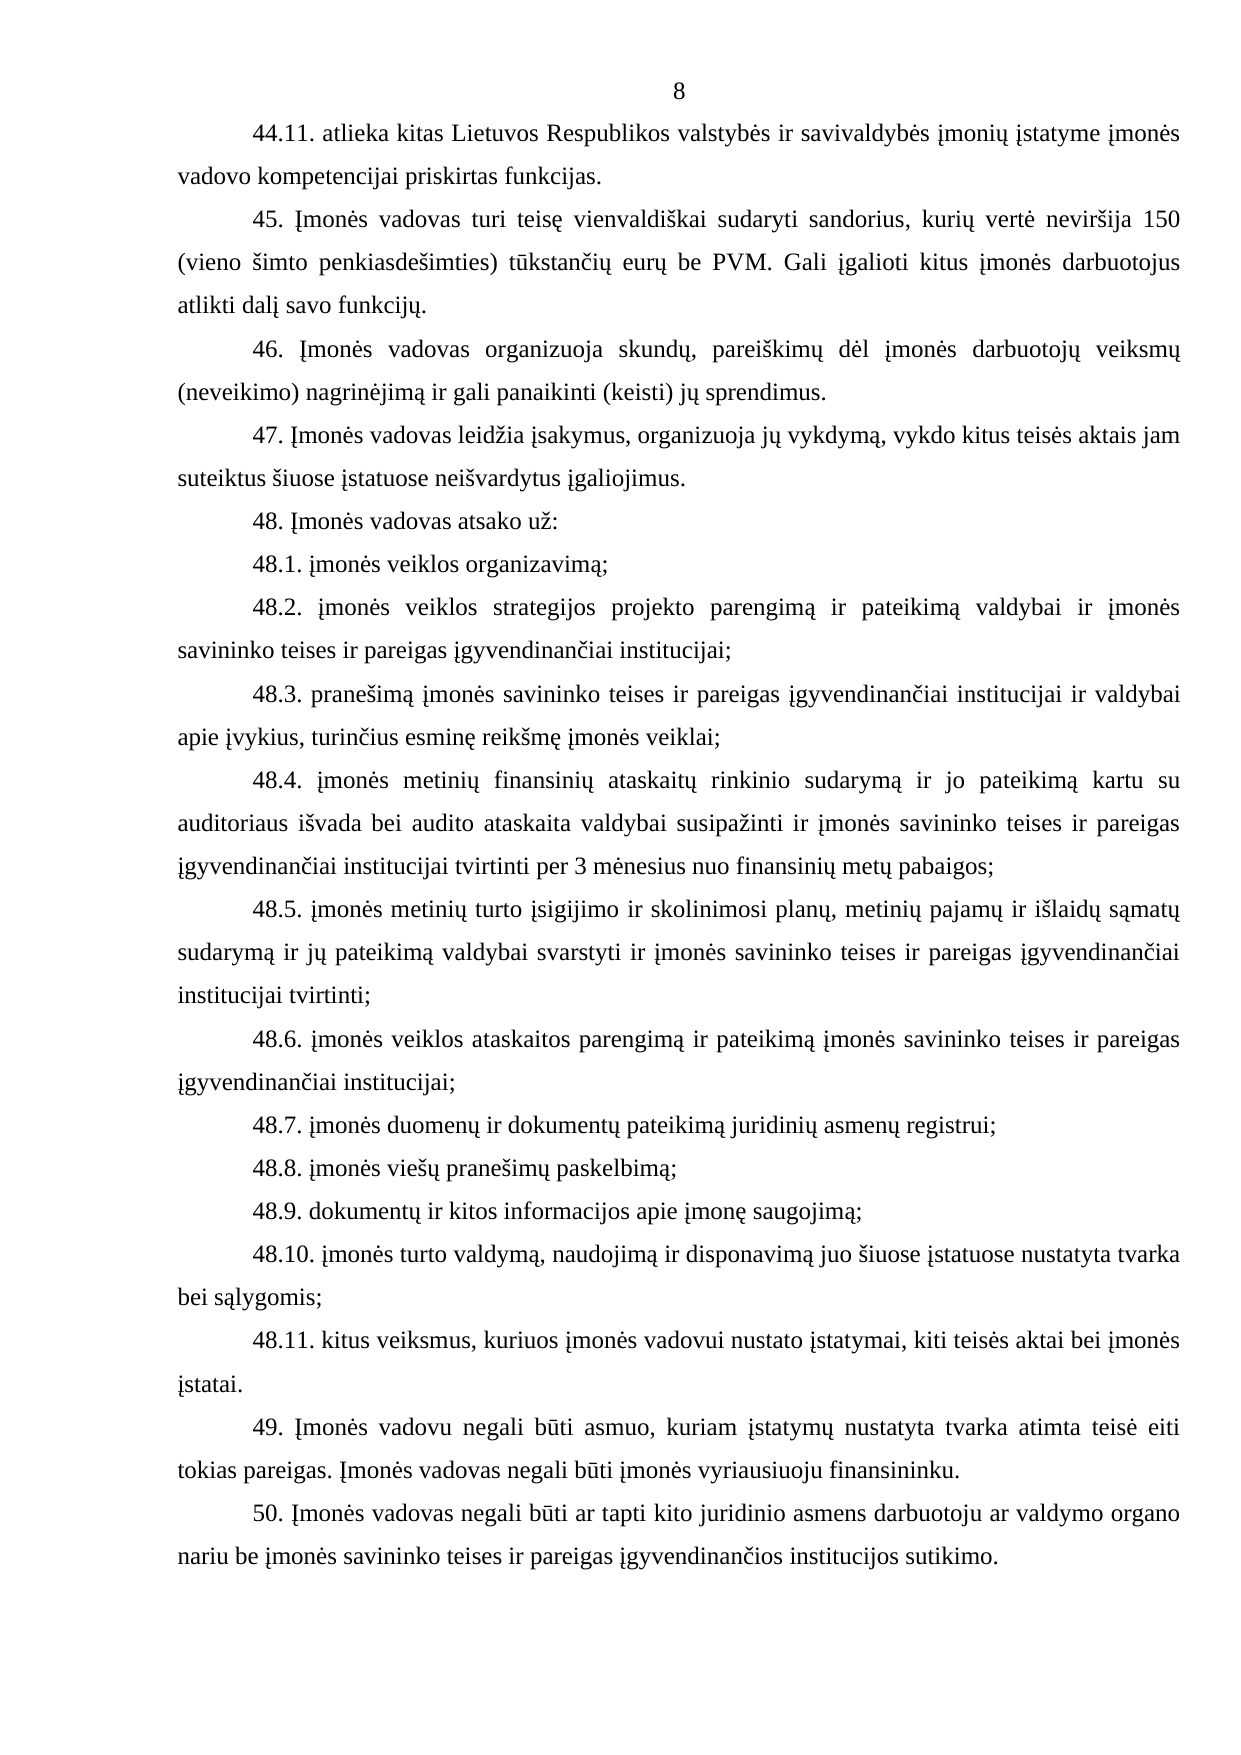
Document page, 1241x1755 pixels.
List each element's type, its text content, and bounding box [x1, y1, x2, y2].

text 48.9. dokumentų ir kitos informacijos apie įmonę saugojimą; [177, 1196, 1181, 1225]
text 48. Įmonės vadovas atsako už: [177, 506, 1181, 535]
text 46. Įmonės vadovas organizuoja skundų, pareiškimų dėl įmonės darbuotojų veiksmų (neveikimo) nagrinėjimą ir gali panaikinti (keisti) jų sprendimus. [177, 334, 1181, 406]
text 48.11. kitus veiksmus, kuriuos įmonės vadovui nustato įstatymai, kiti teisės aktai bei įmonės įstatai. [177, 1326, 1181, 1397]
text 48.8. įmonės viešų pranešimų paskelbimą; [177, 1153, 1181, 1182]
text 48.2. įmonės veiklos strategijos projekto parengimą ir pateikimą valdybai ir įmonės savininko teises ir pareigas įgyvendinančiai institucijai; [177, 592, 1181, 664]
text 48.7. įmonės duomenų ir dokumentų pateikimą juridinių asmenų registrui; [177, 1110, 1181, 1139]
text 45. Įmonės vadovas turi teisę vienvaldiškai sudaryti sandorius, kurių vertė neviršija 150 (vieno šimto penkiasdešimties) tūkstančių eurų be PVM. Gali įgalioti kitus įmonės darbuotojus atlikti dalį savo funkcijų. [177, 204, 1181, 319]
text 48.5. įmonės metinių turto įsigijimo ir skolinimosi planų, metinių pajamų ir išlaidų sąmatų sudarymą ir jų pateikimą valdybai svarstyti ir įmonės savininko teises ir pareigas įgyvendinančiai institucijai tvirtinti; [177, 894, 1181, 1009]
text 47. Įmonės vadovas leidžia įsakymus, organizuoja jų vykdymą, vykdo kitus teisės aktais jam suteiktus šiuose įstatuose neišvardytus įgaliojimus. [177, 420, 1181, 492]
text 48.4. įmonės metinių finansinių ataskaitų rinkinio sudarymą ir jo pateikimą kartu su auditoriaus išvada bei audito ataskaita valdybai susipažinti ir įmonės savininko teises ir pareigas įgyvendinančiai institucijai tvirtinti per 3 mėnesius nuo finansinių metų pabaigos; [177, 765, 1181, 880]
text 49. Įmonės vadovu negali būti asmuo, kuriam įstatymų nustatyta tvarka atimta teisė eiti tokias pareigas. Įmonės vadovas negali būti įmonės vyriausiuoju finansininku. [177, 1412, 1181, 1484]
text 48.1. įmonės veiklos organizavimą; [177, 549, 1181, 578]
text 50. Įmonės vadovas negali būti ar tapti kito juridinio asmens darbuotoju ar valdymo organo nariu be įmonės savininko teises ir pareigas įgyvendinančios institucijos sutikimo. [177, 1498, 1181, 1570]
text 44.11. atlieka kitas Lietuvos Respublikos valstybės ir savivaldybės įmonių įstatyme įmonės vadovo kompetencijai priskirtas funkcijas. [177, 118, 1181, 190]
text 48.3. pranešimą įmonės savininko teises ir pareigas įgyvendinančiai institucijai ir valdybai apie įvykius, turinčius esminę reikšmę įmonės veiklai; [177, 679, 1181, 751]
text 48.6. įmonės veiklos ataskaitos parengimą ir pateikimą įmonės savininko teises ir pareigas įgyvendinančiai institucijai; [177, 1024, 1181, 1096]
text 48.10. įmonės turto valdymą, naudojimą ir disponavimą juo šiuose įstatuose nustatyta tvarka bei sąlygomis; [177, 1239, 1181, 1311]
